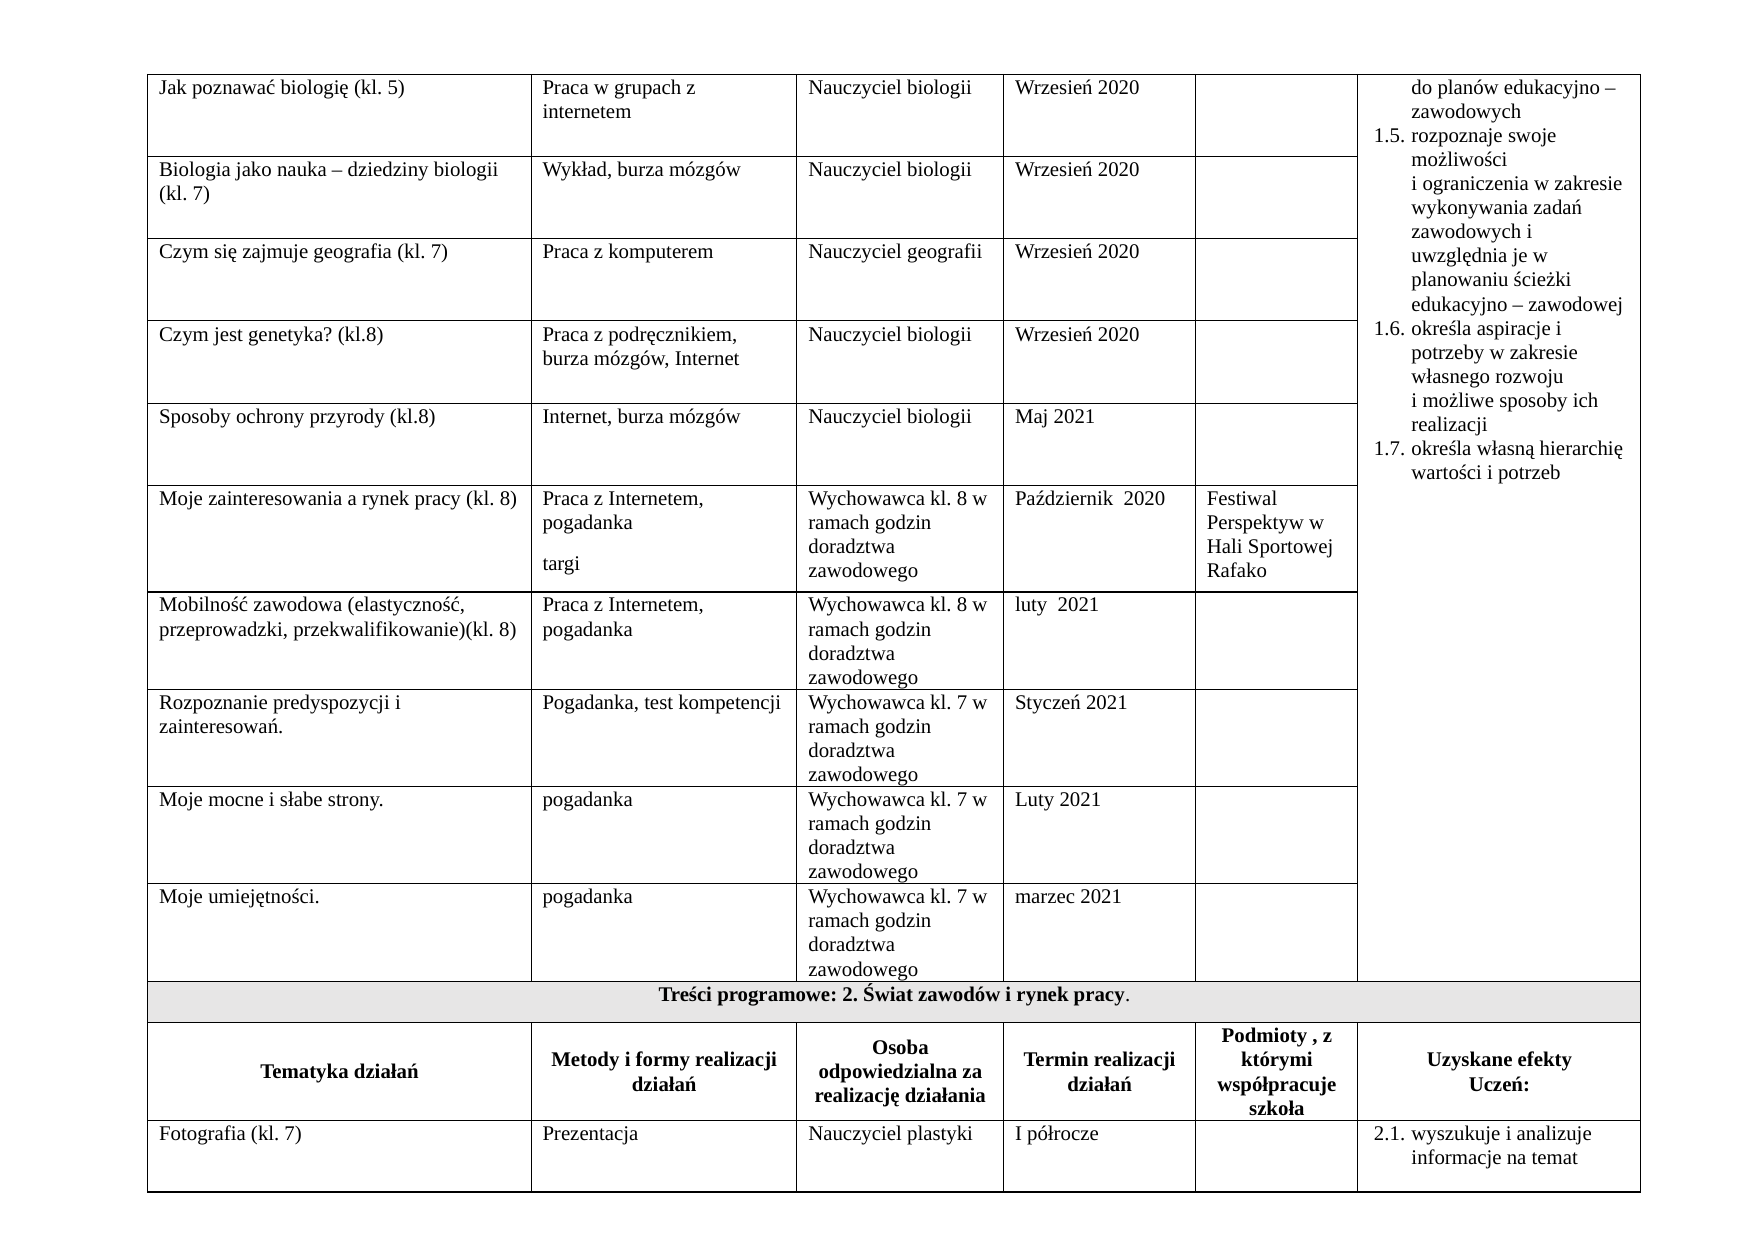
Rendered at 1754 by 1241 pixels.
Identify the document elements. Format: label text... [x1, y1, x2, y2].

table_cell Wrzesień 2020 [1004, 239, 1195, 320]
table_cell [1196, 787, 1357, 883]
table_cell I półrocze [1004, 1121, 1195, 1191]
table_cell Nauczyciel biologii [797, 75, 1003, 156]
table_cell Mobilność zawodowa (elastyczność, przeprowadzki, przekwalifikowanie)(kl. 8) [148, 593, 531, 689]
table_cell Wrzesień 2020 [1004, 75, 1195, 156]
table_cell Wychowawca kl. 7 w ramach godzin doradztwa zawodowego [797, 787, 1003, 883]
table_cell Internet, burza mózgów [532, 404, 796, 485]
table_cell Moje mocne i słabe strony. [148, 787, 531, 883]
table_cell Pogadanka, test kompetencji [532, 690, 796, 786]
table_cell wyszukuje i analizuje informacje na temat zawodów oraz charakteryzuje wybrane zawody, uwzględniając kwalifikacje wyodrębnione w zawodach oraz możliwości ich uzyskiwania porównuje własne zasoby i preferencje z wymaganiami rynku pracy i oczekiwaniami pracodawców wyjaśnia zjawiska i trendy zachodzące na współczesnym rynku pracy, z uwzględnieniem regionalnego i lokalnego rynku pracy uzasadnia znaczenie pracy w życiu człowieka analizuje znaczenie i możliwości doświadczania pracy wskazuje wartości związane z pracą i etyką zawodową dokonuje autoprezentacji [1358, 1121, 1640, 1191]
table_cell [1196, 690, 1357, 786]
table_cell Biologia jako nauka – dziedziny biologii (kl. 7) [148, 157, 531, 238]
table_cell Wrzesień 2020 [1004, 321, 1195, 403]
table_cell Wychowawca kl. 7 w ramach godzin doradztwa zawodowego [797, 690, 1003, 786]
table_cell Fotografia (kl. 7) [148, 1121, 531, 1191]
table_cell Treści programowe: 2. Świat zawodów i rynek pracy. [148, 982, 1640, 1022]
table_cell Praca w grupach z internetem [532, 75, 796, 156]
table_cell Osoba odpowiedzialna za realizację działania [797, 1023, 1003, 1119]
table_cell Wykład, burza mózgów [532, 157, 796, 238]
table_cell Prezentacja [532, 1121, 796, 1191]
table_cell [1196, 404, 1357, 485]
table_cell Styczeń 2021 [1004, 690, 1195, 786]
table_cell Wychowawca kl. 8 w ramach godzin doradztwa zawodowego [797, 593, 1003, 689]
table_cell Wychowawca kl. 8 w ramach godzin doradztwa zawodowego [797, 486, 1003, 591]
table_cell Podmioty , z którymi współpracuje szkoła [1196, 1023, 1357, 1119]
table_cell Praca z podręcznikiem, burza mózgów, Internet [532, 321, 796, 403]
table_cell Czym się zajmuje geografia (kl. 7) [148, 239, 531, 320]
table_cell Jak poznawać biologię (kl. 5) [148, 75, 531, 156]
table_cell marzec 2021 [1004, 884, 1195, 981]
table_cell Praca z Internetem, pogadanka [532, 593, 796, 689]
table_cell [1196, 1121, 1357, 1191]
table_cell określa wpływ stanu zdrowia na wykonywanie zadań zawodowych rozpoznaje własne zasoby (zainteresowania, zdolności, uzdolnienia, kompetencje, predyspozycje zawodowe) dokonuje syntezy przydatnych w planowaniu ścieżki edukacyjno – zawodowej informacji o sobie wynikających z autoanalizy, ocen innych osób oraz innych źródeł rozpoznaje własne ograniczenia jako wyzwania w odniesieniu do planów edukacyjno – zawodowych rozpoznaje swoje możliwości i ograniczenia w zakresie wykonywania zadań zawodowych i uwzględnia je w planowaniu ścieżki edukacyjno – zawodowej określa aspiracje i potrzeby w zakresie własnego rozwoju i możliwe sposoby ich realizacji określa własną hierarchię wartości i potrzeb [1358, 75, 1640, 981]
table_cell [1196, 321, 1357, 403]
table_cell Uzyskane efekty Uczeń: [1358, 1023, 1640, 1119]
table_cell Moje zainteresowania a rynek pracy (kl. 8) [148, 486, 531, 591]
table_cell Wychowawca kl. 7 w ramach godzin doradztwa zawodowego [797, 884, 1003, 981]
table_cell Maj 2021 [1004, 404, 1195, 485]
table_cell Nauczyciel biologii [797, 404, 1003, 485]
table_cell [1196, 239, 1357, 320]
table_cell Luty 2021 [1004, 787, 1195, 883]
table_cell [1196, 157, 1357, 238]
table_cell Praca z komputerem [532, 239, 796, 320]
table_cell Nauczyciel biologii [797, 321, 1003, 403]
table_cell Nauczyciel plastyki [797, 1121, 1003, 1191]
table_cell Metody i formy realizacji działań [532, 1023, 796, 1119]
table_cell [1196, 75, 1357, 156]
table_cell Festiwal Perspektyw w Hali Sportowej Rafako [1196, 486, 1357, 591]
table_cell pogadanka [532, 884, 796, 981]
table_cell pogadanka [532, 787, 796, 883]
table_cell Rozpoznanie predyspozycji i zainteresowań. [148, 690, 531, 786]
table_cell Sposoby ochrony przyrody (kl.8) [148, 404, 531, 485]
table_cell Październik 2020 [1004, 486, 1195, 591]
table_cell [1196, 593, 1357, 689]
table_cell Nauczyciel biologii [797, 157, 1003, 238]
table_cell Nauczyciel geografii [797, 239, 1003, 320]
table_cell Termin realizacji działań [1004, 1023, 1195, 1119]
table_cell Czym jest genetyka? (kl.8) [148, 321, 531, 403]
table_cell Praca z Internetem, pogadanka targi [532, 486, 796, 591]
table_cell luty 2021 [1004, 593, 1195, 689]
table_cell [1196, 884, 1357, 981]
table_cell Tematyka działań [148, 1023, 531, 1119]
table_cell Moje umiejętności. [148, 884, 531, 981]
table_cell Wrzesień 2020 [1004, 157, 1195, 238]
